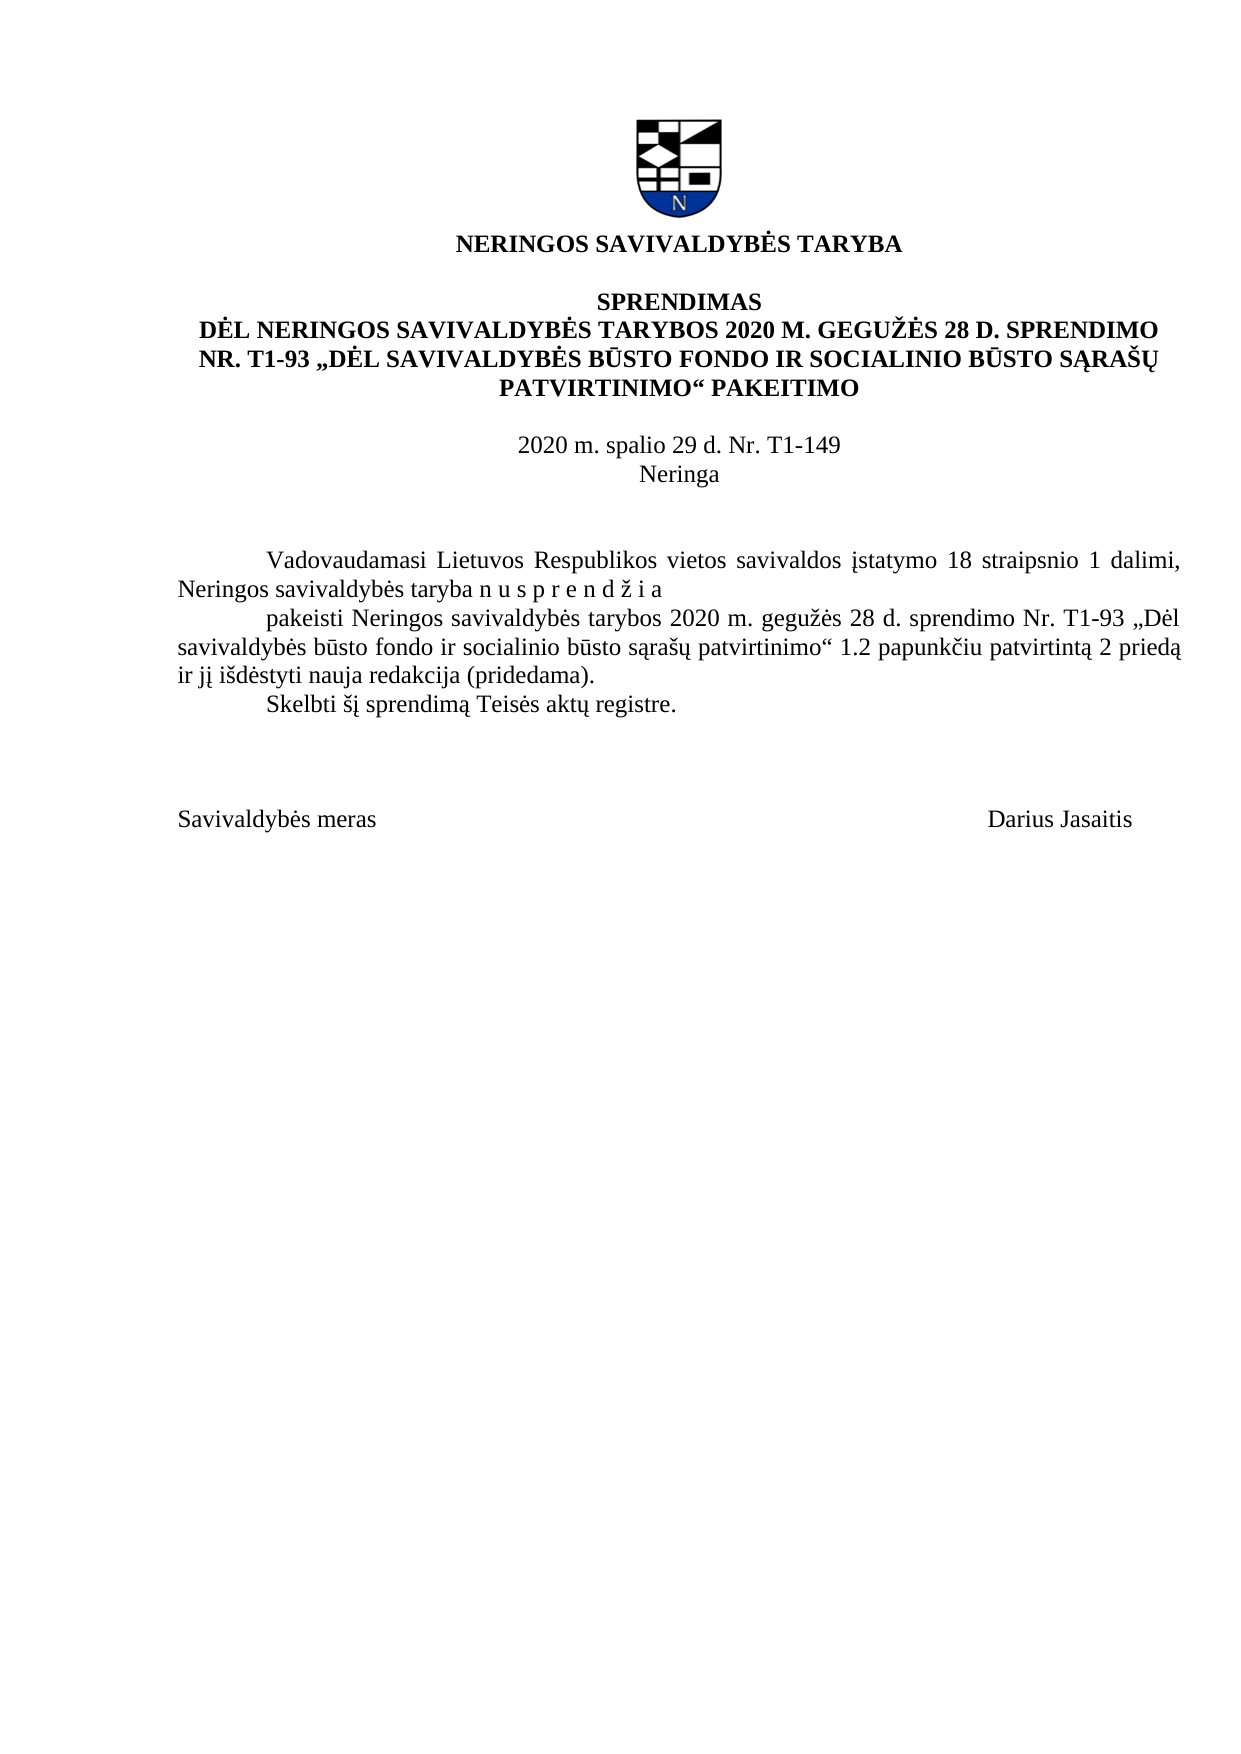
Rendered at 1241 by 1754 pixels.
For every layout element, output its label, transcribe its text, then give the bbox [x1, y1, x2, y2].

text NR. T1-93 „DĖL SAVIVALDYBĖS BŪSTO FONDO IR SOCIALINIO BŪSTO SĄRAŠŲ PATVIRTINIMO“ PAKEITIMO [177, 344, 1181, 402]
text Savivaldybės meras Darius Jasaitis [177, 804, 1181, 833]
text pakeisti Neringos savivaldybės tarybos 2020 m. gegužės 28 d. sprendimo Nr. T1-93 „Dėl savivaldybės būsto fondo ir socialinio būsto sąrašų patvirtinimo“ 1.2 papunkčiu patvirtintą 2 priedą ir jį išdėstyti nauja redakcija (pridedama). [177, 603, 1181, 689]
text Vadovaudamasi Lietuvos Respublikos vietos savivaldos įstatymo 18 straipsnio 1 dalimi, Neringos savivaldybės taryba nusprendžia [177, 546, 1181, 603]
text DĖL NERINGOS SAVIVALDYBĖS TARYBOS 2020 M. GEGUŽĖS 28 D. SPRENDIMO [177, 316, 1181, 344]
text Neringa [177, 459, 1181, 488]
text Skelbti šį sprendimą Teisės aktų registre. [177, 689, 1181, 718]
text NERINGOS SAVIVALDYBĖS TARYBA [177, 229, 1181, 258]
text 2020 m. spalio 29 d. Nr. T1-149 [177, 431, 1181, 459]
text SPRENDIMAS [177, 287, 1181, 316]
